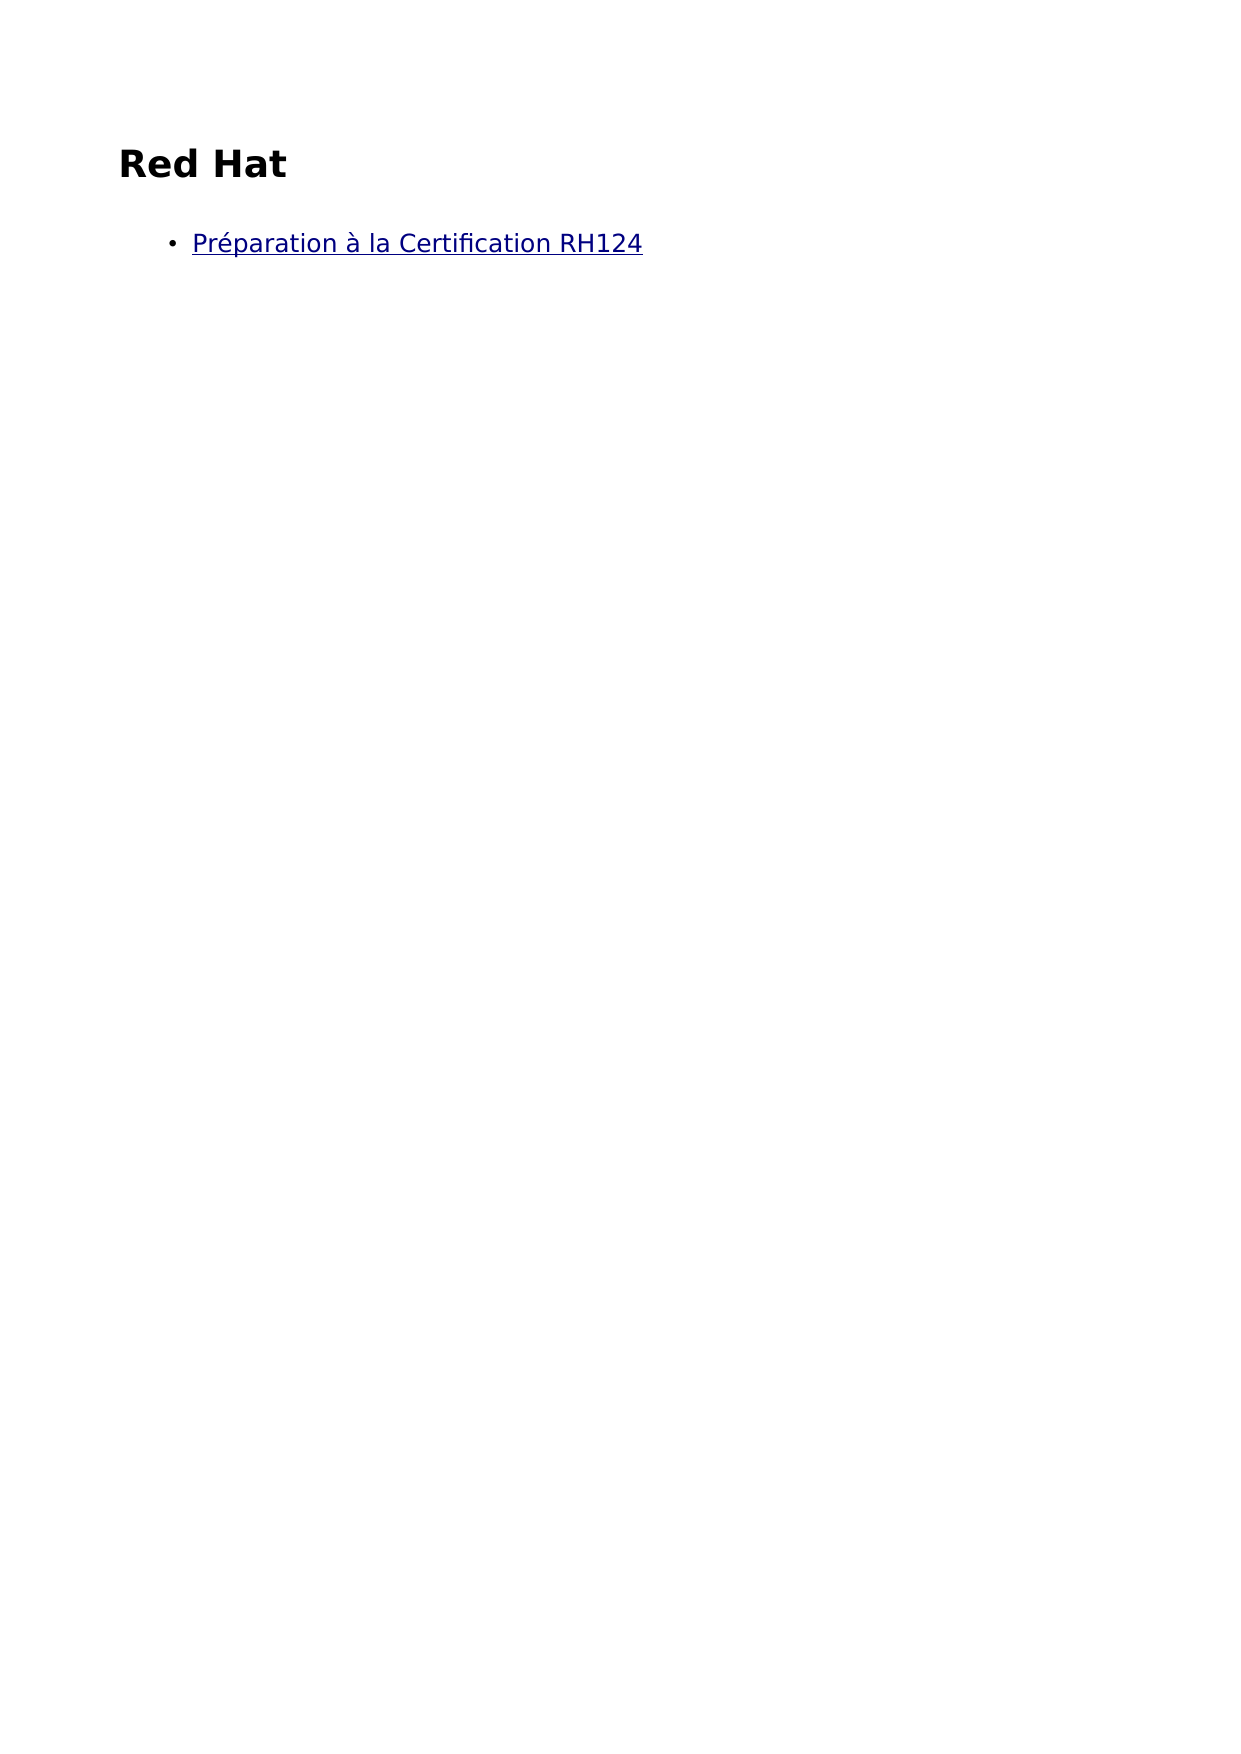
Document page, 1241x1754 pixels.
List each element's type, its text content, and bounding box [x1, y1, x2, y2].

subtitle Red Hat [118, 143, 1122, 187]
list Préparation à la Certification RH124 [177, 229, 1122, 258]
